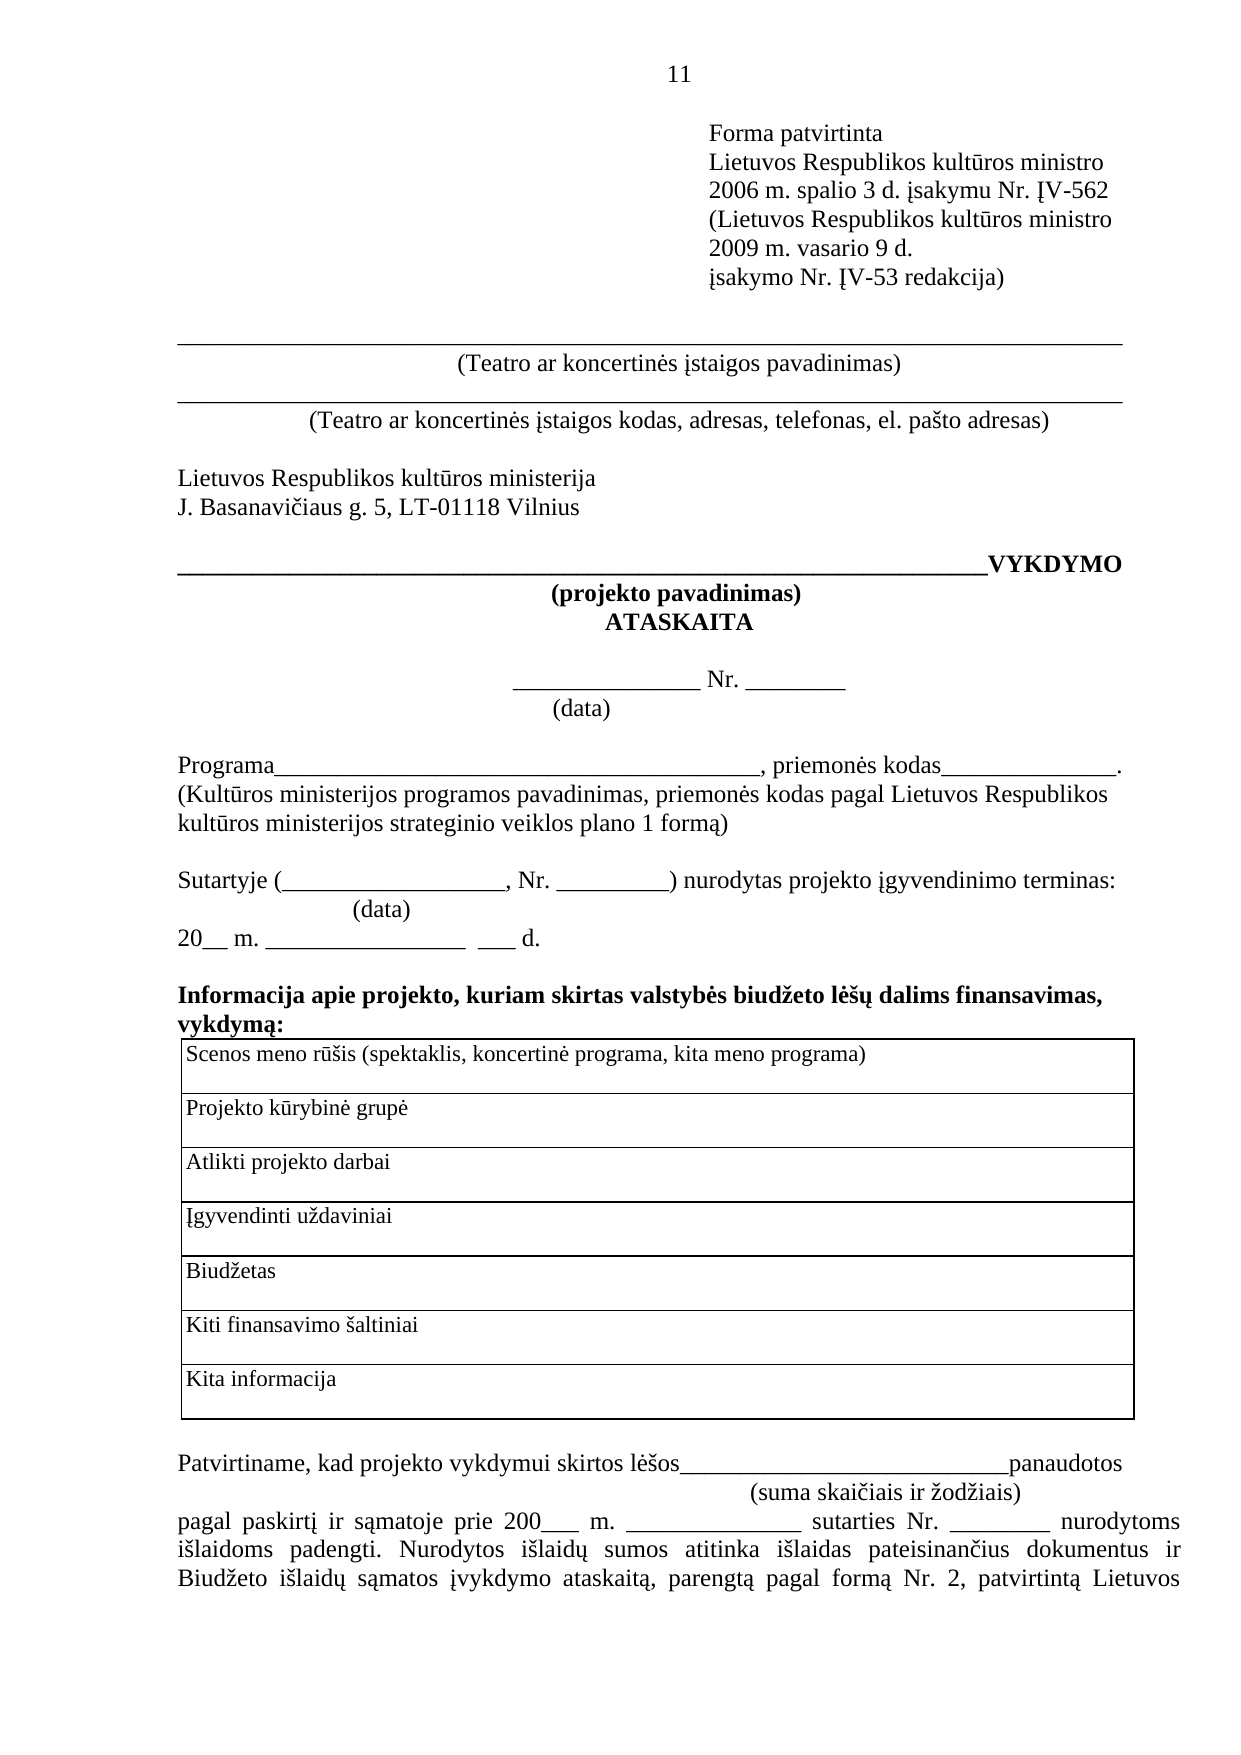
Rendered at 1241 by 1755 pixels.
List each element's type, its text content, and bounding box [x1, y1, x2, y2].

table_cell Atlikti projekto darbai [182, 1148, 1133, 1201]
text ATASKAITA [177, 607, 1181, 636]
text 2006 m. spalio 3 d. įsakymu Nr. ĮV-562 [177, 176, 1181, 204]
text _ VYKDYMO [177, 549, 1181, 578]
text 2009 m. vasario 9 d. [177, 233, 1181, 262]
table_header Scenos meno rūšis (spektaklis, koncertinė programa, kita meno programa) [182, 1040, 1133, 1092]
table_cell Biudžetas [182, 1257, 1133, 1309]
text _______________ Nr. ________ [177, 664, 1181, 693]
text (data) [352, 894, 1181, 923]
text (Kultūros ministerijos programos pavadinimas, priemonės kodas pagal Lietuvos Respublikos kultūros ministerijos strateginio veiklos plano 1 formą) [177, 779, 1181, 837]
text _ [177, 319, 1181, 348]
text Informacija apie projekto, kuriam skirtas valstybės biudžeto lėšų dalims finansavimas, vykdymą: [177, 981, 1181, 1038]
text (Lietuvos Respublikos kultūros ministro [177, 204, 1181, 233]
text Programa , priemonės kodas______________. [177, 751, 1181, 779]
text 20__ m. ________________ ___ d. [177, 923, 1181, 952]
table_cell Kita informacija [182, 1365, 1133, 1418]
table_cell Projekto kūrybinė grupė [182, 1094, 1133, 1147]
text Sutartyje ( , Nr. _________) nurodytas projekto įgyvendinimo terminas: [177, 866, 1181, 894]
text Forma patvirtinta [709, 118, 1181, 147]
table_cell Kiti finansavimo šaltiniai [182, 1311, 1133, 1364]
table_cell Įgyvendinti uždaviniai [182, 1203, 1133, 1255]
text _ [177, 377, 1181, 406]
text (data) [552, 693, 1181, 722]
text Lietuvos Respublikos kultūros ministerija [177, 463, 1181, 492]
text (suma skaičiais ir žodžiais) [590, 1477, 1181, 1506]
text pagal paskirtį ir sąmatoje prie 200___ m. ______________ sutarties Nr. ________ nurodytoms išlaidoms padengti. Nurodytos išlaidų sumos atitinka išlaidas pateisinančius dokumentus ir Biudžeto išlaidų sąmatos įvykdymo ataskaitą, parengtą pagal formą Nr. 2, patvirtintą Lietuvos [177, 1506, 1181, 1592]
text (Teatro ar koncertinės įstaigos pavadinimas) [177, 348, 1181, 377]
text Lietuvos Respublikos kultūros ministro [177, 147, 1181, 176]
text įsakymo Nr. ĮV-53 redakcija) [177, 262, 1181, 291]
text (Teatro ar koncertinės įstaigos kodas, adresas, telefonas, el. pašto adresas) [177, 406, 1181, 434]
text (projekto pavadinimas) [177, 578, 1181, 607]
text Patvirtiname, kad projekto vykdymui skirtos lėšos panaudotos [177, 1448, 1181, 1477]
text J. Basanavičiaus g. 5, LT-01118 Vilnius [177, 492, 1181, 521]
